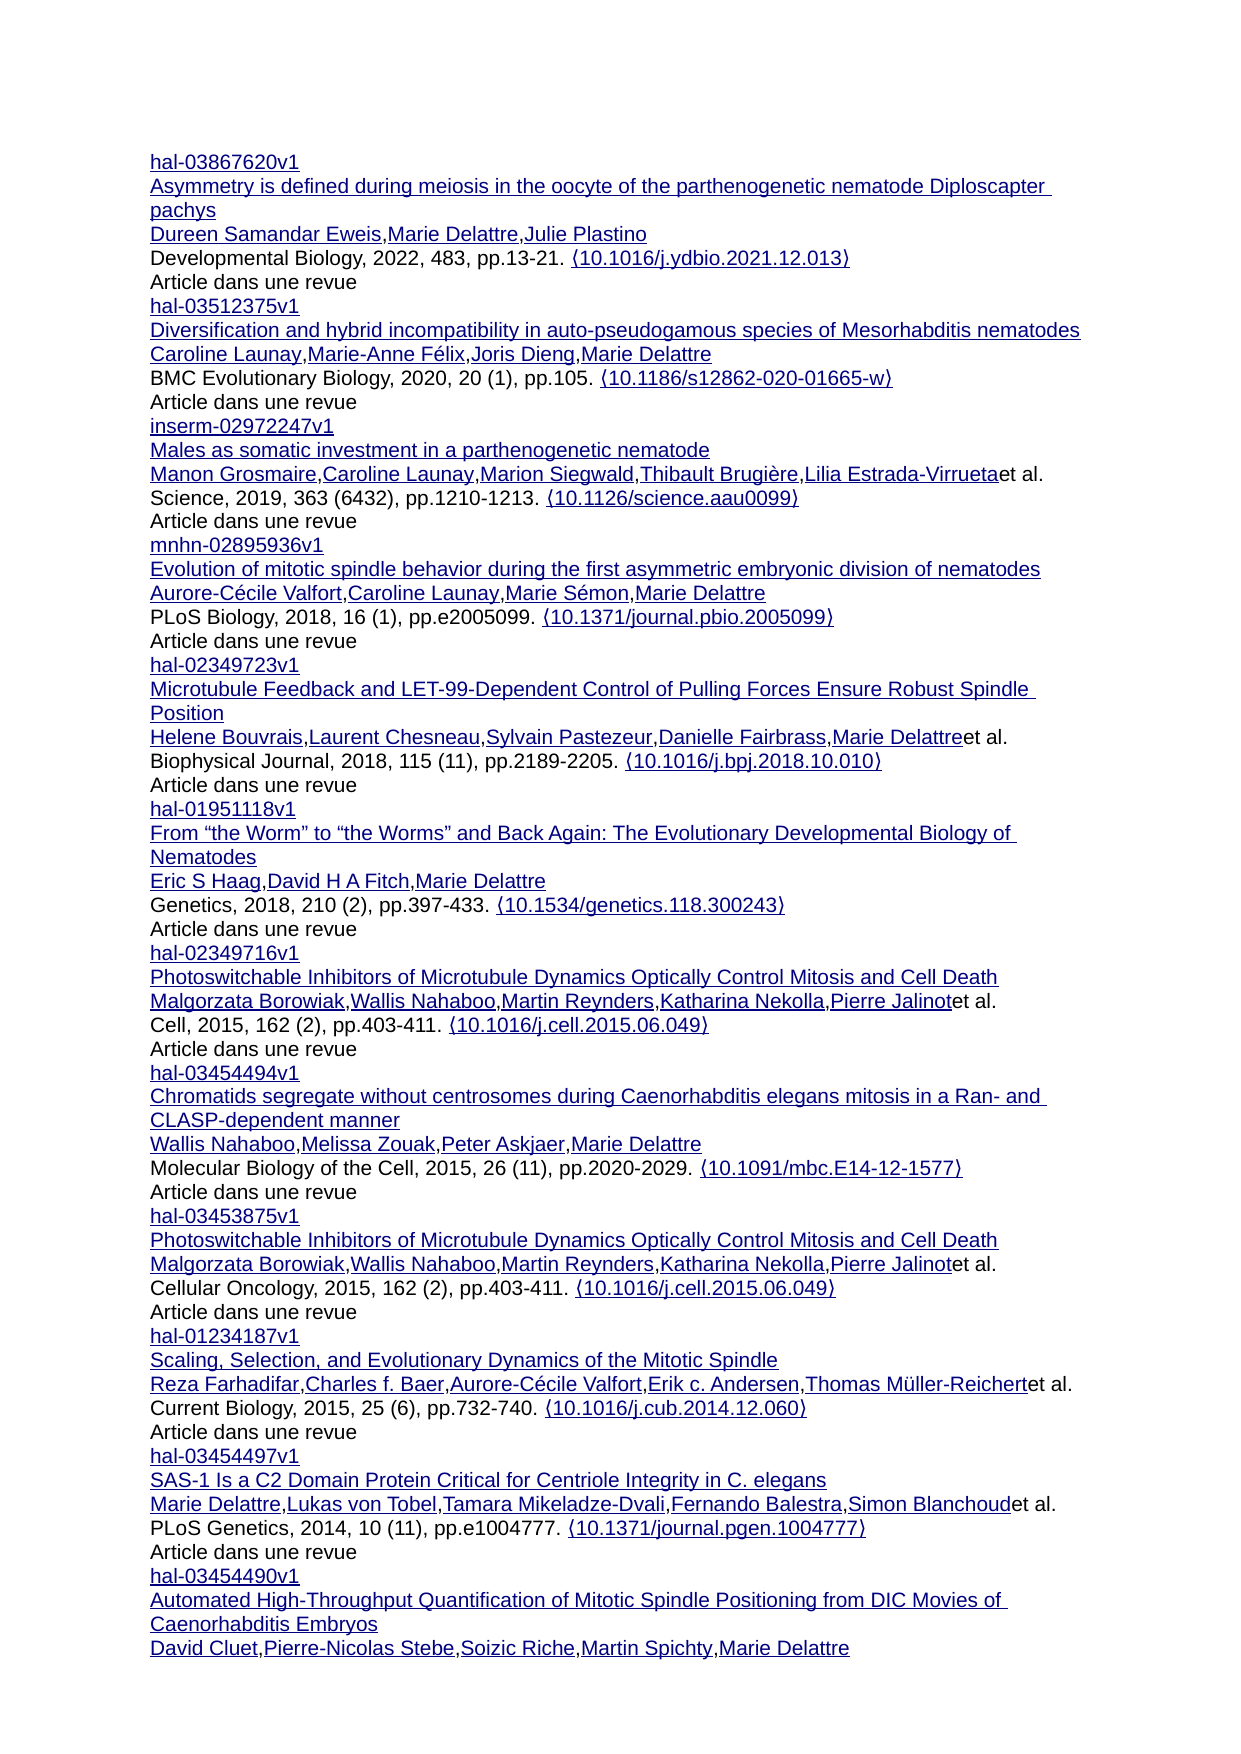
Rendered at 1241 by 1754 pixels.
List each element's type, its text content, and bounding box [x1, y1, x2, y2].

table_cell Photoswitchable Inhibitors of Microtubule Dynamics Optically Control Mitosis and Cell Death Malgorzata Borowiak,Wallis Nahaboo,Martin Reynders,Katharina Nekolla,Pierre Jalinotet al. Cellular Oncology, 2015, 162 (2), pp.403-411. ⟨10.1016/j.cell.2015.06.049⟩ Article dans une revue hal-01234187v1 [150, 1228, 1090, 1348]
table_cell From “the Worm” to “the Worms” and Back Again: The Evolutionary Developmental Biology of Nematodes Eric S Haag,David H A Fitch,Marie Delattre Genetics, 2018, 210 (2), pp.397-433. ⟨10.1534/genetics.118.300243⟩ Article dans une revue hal-02349716v1 [150, 821, 1090, 964]
table_cell Asymmetry is defined during meiosis in the oocyte of the parthenogenetic nematode Diploscapter pachys Dureen Samandar Eweis,Marie Delattre,Julie Plastino Developmental Biology, 2022, 483, pp.13-21. ⟨10.1016/j.ydbio.2021.12.013⟩ Article dans une revue hal-03512375v1 [150, 174, 1090, 318]
table_cell Evolution of mitotic spindle behavior during the first asymmetric embryonic division of nematodes Aurore-Cécile Valfort,Caroline Launay,Marie Sémon,Marie Delattre PLoS Biology, 2018, 16 (1), pp.e2005099. ⟨10.1371/journal.pbio.2005099⟩ Article dans une revue hal-02349723v1 [150, 557, 1090, 677]
table_cell Microtubule Feedback and LET-99-Dependent Control of Pulling Forces Ensure Robust Spindle Position Helene Bouvrais,Laurent Chesneau,Sylvain Pastezeur,Danielle Fairbrass,Marie Delattreet al. Biophysical Journal, 2018, 115 (11), pp.2189-2205. ⟨10.1016/j.bpj.2018.10.010⟩ Article dans une revue hal-01951118v1 [150, 677, 1090, 821]
table_cell Photoswitchable Inhibitors of Microtubule Dynamics Optically Control Mitosis and Cell Death Malgorzata Borowiak,Wallis Nahaboo,Martin Reynders,Katharina Nekolla,Pierre Jalinotet al. Cell, 2015, 162 (2), pp.403-411. ⟨10.1016/j.cell.2015.06.049⟩ Article dans une revue hal-03454494v1 [150, 965, 1090, 1084]
table_cell SAS-1 Is a C2 Domain Protein Critical for Centriole Integrity in C. elegans Marie Delattre,Lukas von Tobel,Tamara Mikeladze-Dvali,Fernando Balestra,Simon Blanchoudet al. PLoS Genetics, 2014, 10 (11), pp.e1004777. ⟨10.1371/journal.pgen.1004777⟩ Article dans une revue hal-03454490v1 [150, 1468, 1090, 1587]
table_cell Males as somatic investment in a parthenogenetic nematode Manon Grosmaire,Caroline Launay,Marion Siegwald,Thibault Brugière,Lilia Estrada-Virruetaet al. Science, 2019, 363 (6432), pp.1210-1213. ⟨10.1126/science.aau0099⟩ Article dans une revue mnhn-02895936v1 [150, 438, 1090, 557]
table_cell Automated High-Throughput Quantification of Mitotic Spindle Positioning from DIC Movies of Caenorhabditis Embryos David Cluet,Pierre-Nicolas Stebe,Soizic Riche,Martin Spichty,Marie Delattre [150, 1588, 1090, 1659]
table_cell Scaling, Selection, and Evolutionary Dynamics of the Mitotic Spindle Reza Farhadifar,Charles f. Baer,Aurore-Cécile Valfort,Erik c. Andersen,Thomas Müller-Reichertet al. Current Biology, 2015, 25 (6), pp.732-740. ⟨10.1016/j.cub.2014.12.060⟩ Article dans une revue hal-03454497v1 [150, 1348, 1090, 1468]
table_cell hal-03867620v1 [150, 150, 1090, 174]
table_cell Chromatids segregate without centrosomes during Caenorhabditis elegans mitosis in a Ran- and CLASP-dependent manner Wallis Nahaboo,Melissa Zouak,Peter Askjaer,Marie Delattre Molecular Biology of the Cell, 2015, 26 (11), pp.2020-2029. ⟨10.1091/mbc.E14-12-1577⟩ Article dans une revue hal-03453875v1 [150, 1084, 1090, 1228]
table_cell Diversification and hybrid incompatibility in auto-pseudogamous species of Mesorhabditis nematodes Caroline Launay,Marie-Anne Félix,Joris Dieng,Marie Delattre BMC Evolutionary Biology, 2020, 20 (1), pp.105. ⟨10.1186/s12862-020-01665-w⟩ Article dans une revue inserm-02972247v1 [150, 318, 1090, 437]
